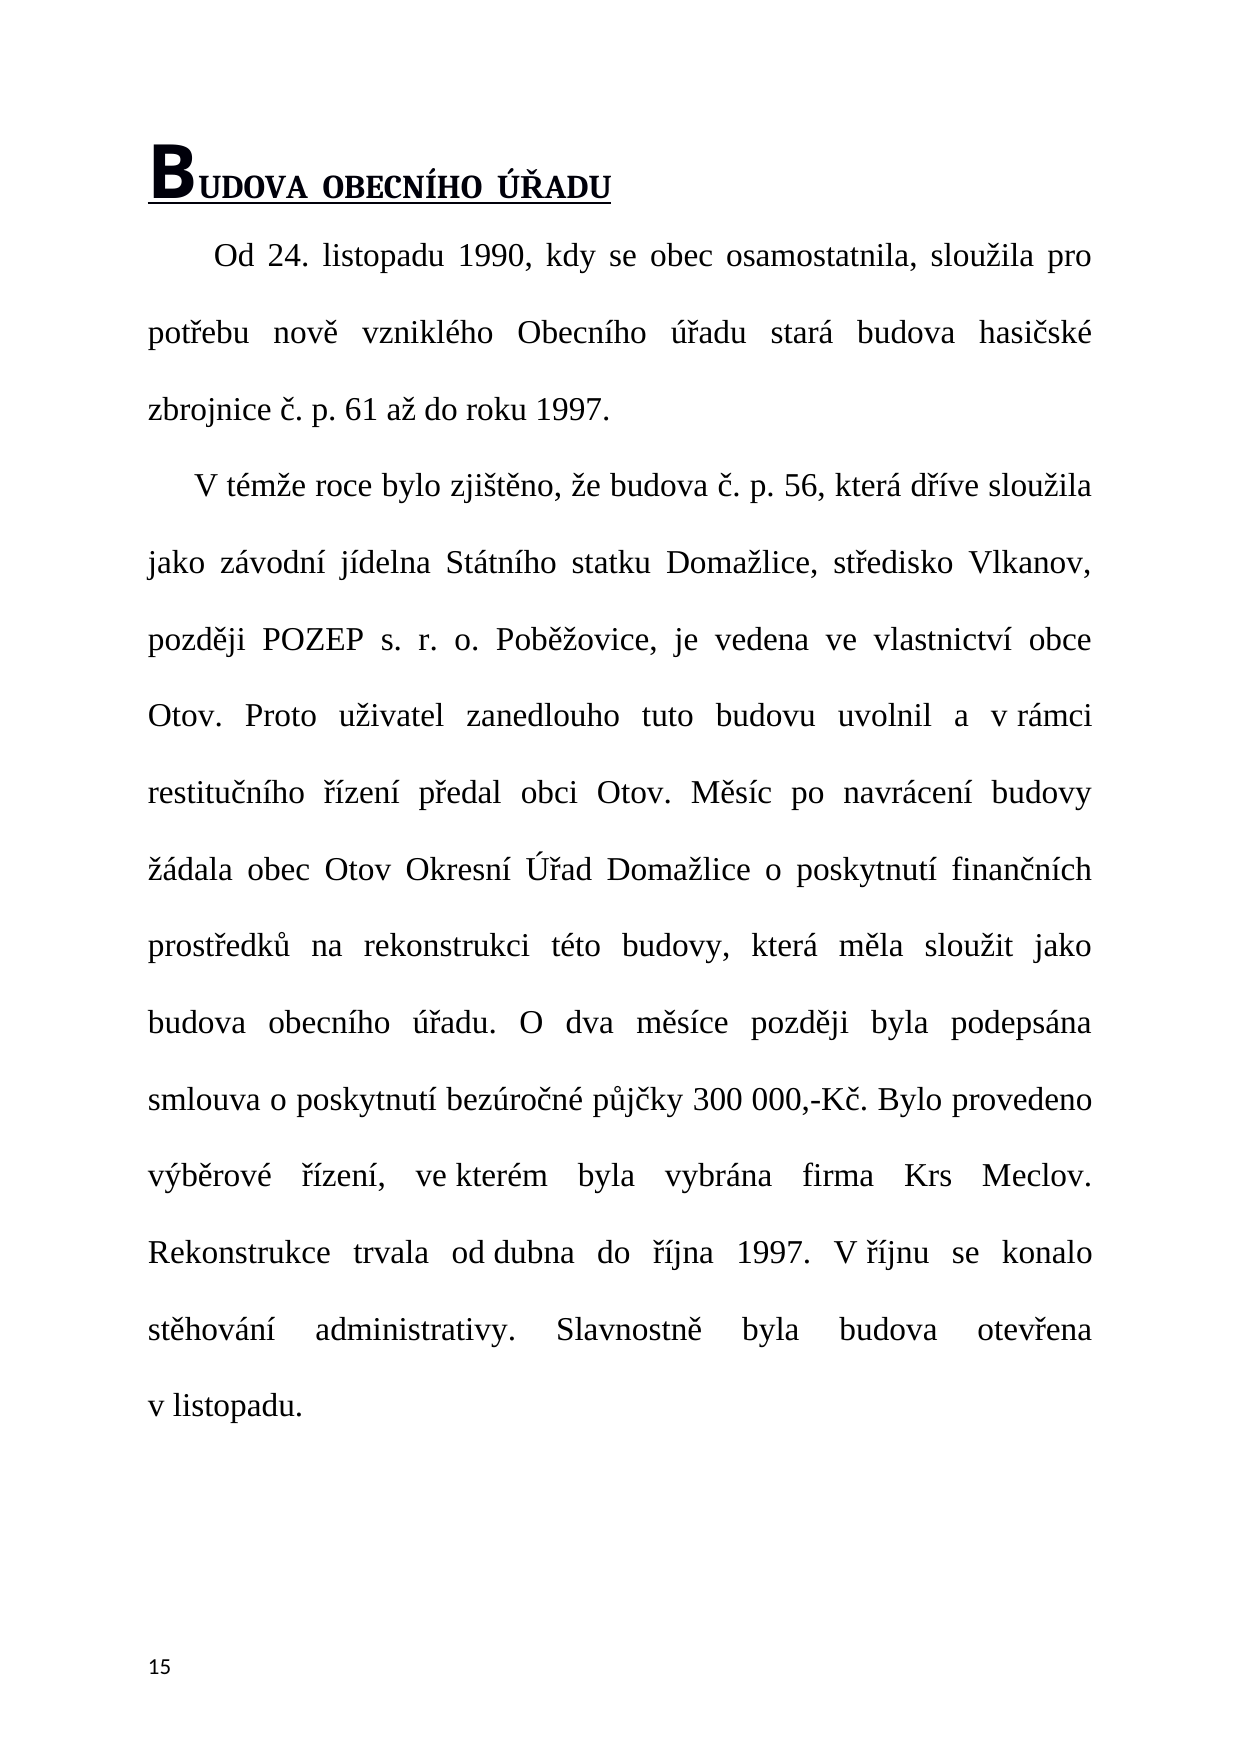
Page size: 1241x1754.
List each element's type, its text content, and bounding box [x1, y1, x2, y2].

text Od 24. listopadu 1990, kdy se obec osamostatnila, sloužila pro potřebu nově vzniklého Obecního úřadu stará budova hasičské zbrojnice č. p. 61 až do roku 1997. [148, 236, 1093, 427]
subtitle BUDOVA OBECNÍHO ÚŘADU [148, 118, 1093, 220]
text V témže roce bylo zjištěno, že budova č. p. 56, která dříve sloužila jako závodní jídelna Státního statku Domažlice, středisko Vlkanov, později POZEP s. r. o. Poběžovice, je vedena ve vlastnictví obce Otov. Proto uživatel zanedlouho tuto budovu uvolnil a v rámci restitučního řízení předal obci Otov. Měsíc po navrácení budovy žádala obec Otov Okresní Úřad Domažlice o poskytnutí finančních prostředků na rekonstrukci této budovy, která měla sloužit jako budova obecního úřadu. O dva měsíce později byla podepsána smlouva o poskytnutí bezúročné půjčky 300 000,-Kč. Bylo provedeno výběrové řízení, ve kterém byla vybrána firma Krs Meclov. Rekonstrukce trvala od dubna do října 1997. V říjnu se konalo stěhování administrativy. Slavnostně byla budova otevřena v listopadu. [148, 466, 1093, 1424]
